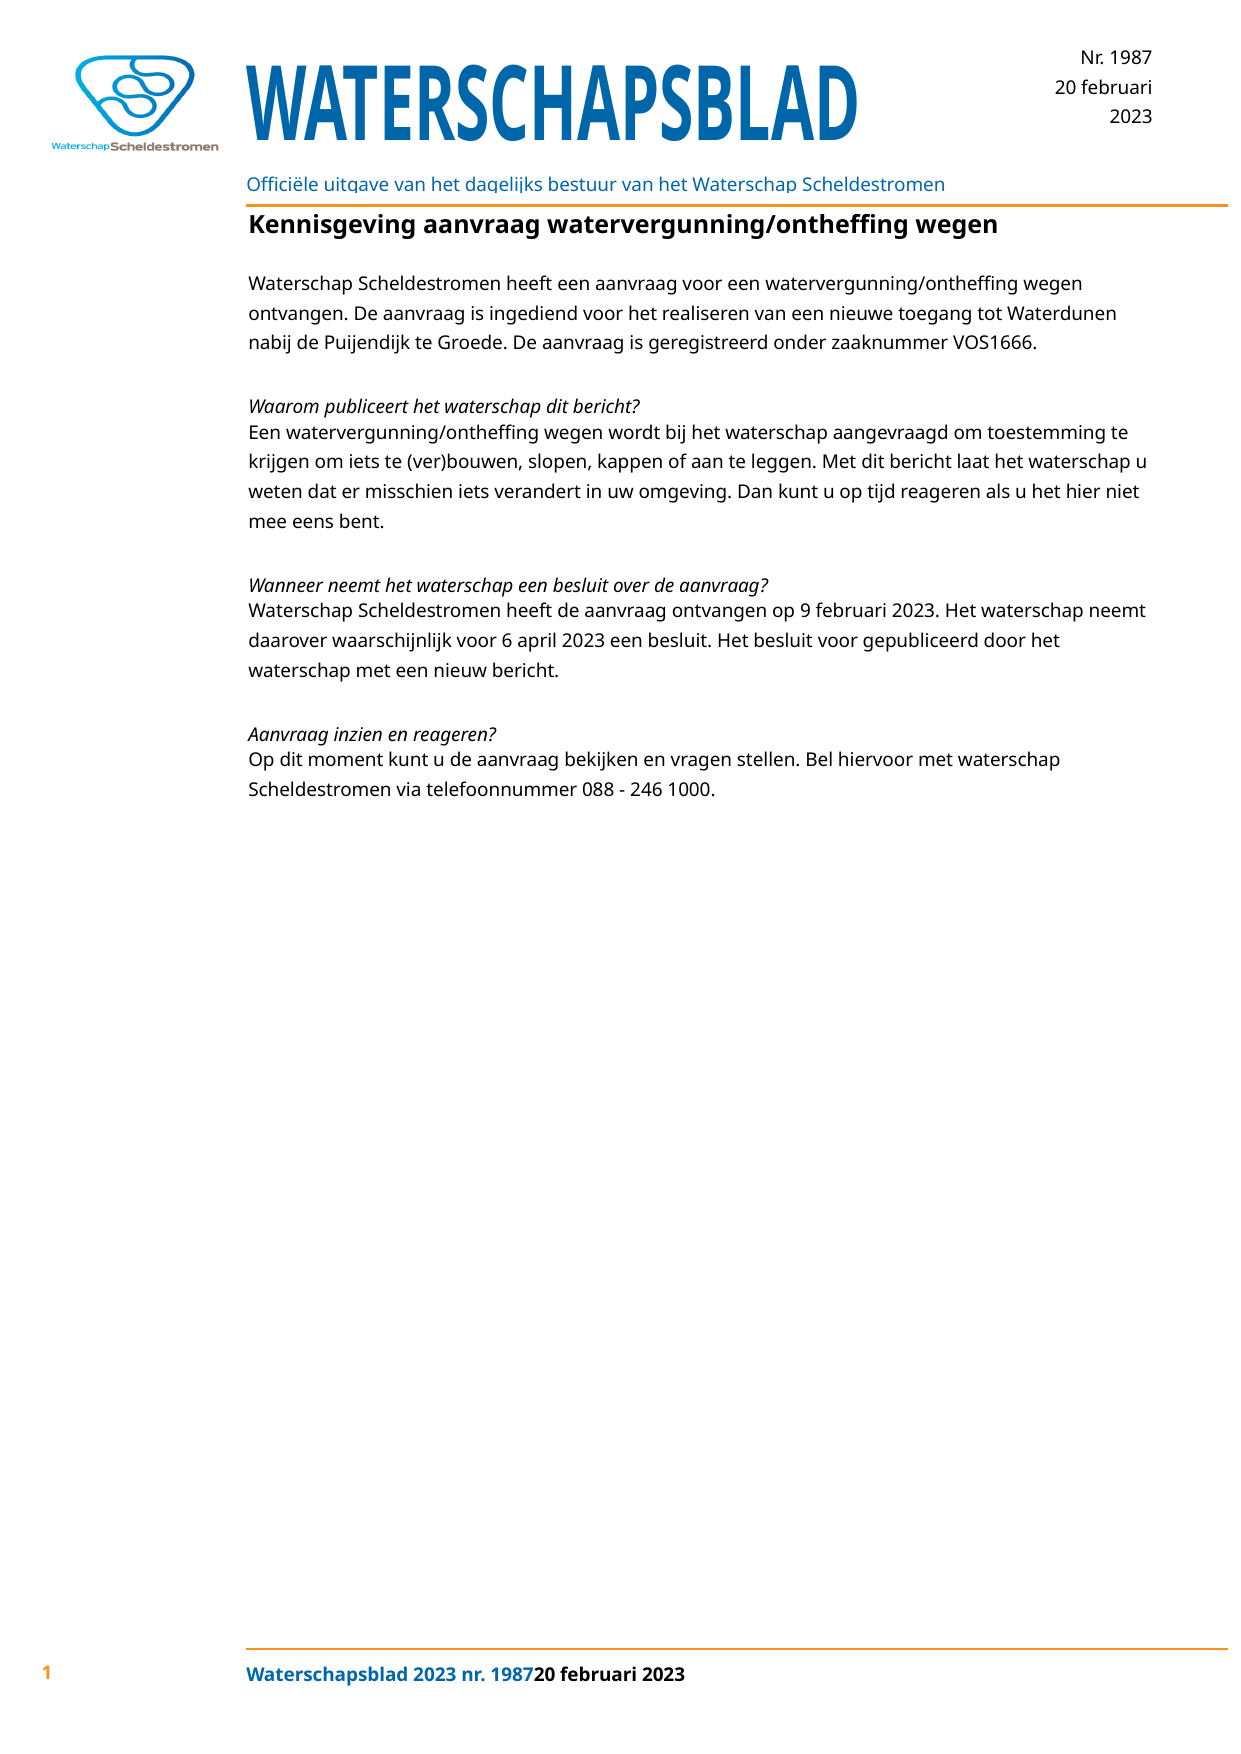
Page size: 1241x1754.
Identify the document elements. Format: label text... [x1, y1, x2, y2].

text Kennisgeving aanvraag watervergunning/ontheffing wegen [248, 207, 1152, 241]
text Wanneer neemt het waterschap een besluit over de aanvraag? [248, 572, 1152, 598]
picture [41, 47, 231, 172]
text Waarom publiceert het waterschap dit bericht? [248, 393, 1152, 419]
text Waterschap Scheldestromen heeft de aanvraag ontvangen op 9 februari 2023. Het waterschap neemt daarover waarschijnlijk voor 6 april 2023 een besluit. Het besluit voor gepubliceerd door het waterschap met een nieuw bericht. [248, 598, 1152, 682]
text Een watervergunning/ontheffing wegen wordt bij het waterschap aangevraagd om toestemming te krijgen om iets te (ver)bouwen, slopen, kappen of aan te leggen. Met dit bericht laat het waterschap u weten dat er misschien iets verandert in uw omgeving. Dan kunt u op tijd reageren als u het hier niet mee eens bent. [248, 419, 1152, 534]
text Aanvraag inzien en reageren? [248, 721, 1152, 746]
text Op dit moment kunt u de aanvraag bekijken en vragen stellen. Bel hiervoor met waterschap Scheldestromen via telefoonnummer 088 - 246 1000. [248, 746, 1152, 802]
text Waterschap Scheldestromen heeft een aanvraag voor een watervergunning/ontheffing wegen ontvangen. De aanvraag is ingediend voor het realiseren van een nieuwe toegang tot Waterdunen nabij de Puijendijk te Groede. De aanvraag is geregistreerd onder zaaknummer VOS1666. [248, 270, 1152, 355]
